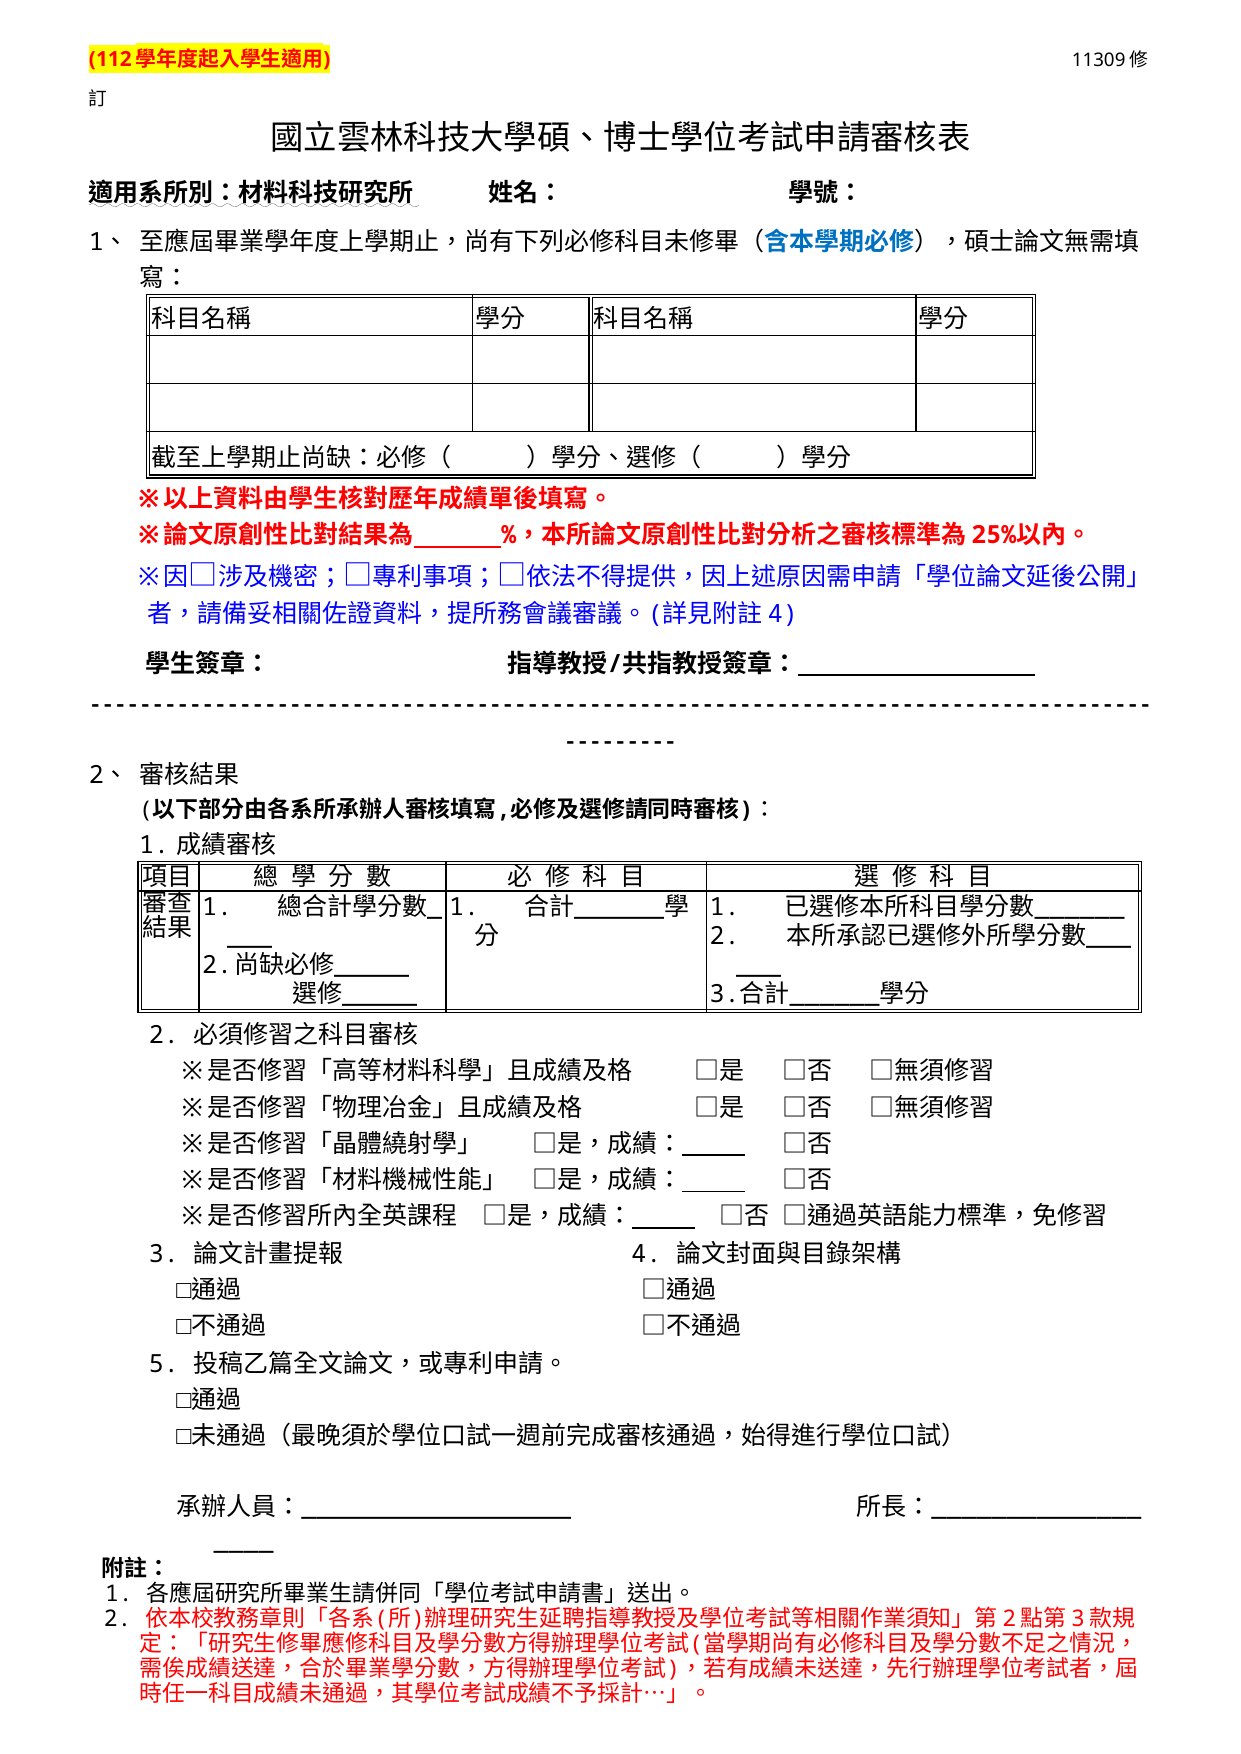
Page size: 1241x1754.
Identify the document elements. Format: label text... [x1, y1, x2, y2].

text ---------------------------------------------------------------------------------------------- [89, 680, 1152, 755]
table_header 選 修 科 目 [707, 865, 1138, 890]
text ※以上資料由學生核對歷年成績單後填寫。 [89, 479, 1152, 515]
table_cell 合計______學分 [447, 892, 706, 1008]
table_cell ※是否修習「晶體繞射學」 □是，成績： □否 ※是否修習「材料機械性能」 □是，成績： □否 ※是否修習所內全英課程 □是，成績： □否 □通過英語能力標準，免修習 [174, 1123, 1137, 1232]
text ※論文原創性比對結果為 %，本所論文原創性比對分析之審核標準為25%以內。 [89, 515, 1152, 551]
table_header 總 學 分 數 [200, 865, 445, 890]
text 3. 論文計畫提報 4. 論文封面與目錄架構 [89, 1232, 1152, 1269]
text 2. 必須修習之科目審核 [89, 1013, 1152, 1051]
list 成績審核 [139, 824, 1152, 861]
text 國立雲林科技大學碩、博士學位考試申請審核表 [89, 110, 1152, 159]
table_cell 審查 結果 [142, 892, 198, 1008]
table_header 學分 [917, 298, 1032, 334]
table_cell [473, 336, 588, 383]
text 承辦人員：__________________ 所長：__________________ [176, 1486, 1152, 1556]
text □未通過（最晚須於學位口試一週前完成審核通過，始得進行學位口試） [176, 1416, 1152, 1452]
table_header 必 修 科 目 [447, 865, 706, 890]
table_cell [593, 384, 915, 431]
text 2. 依本校教務章則「各系(所)辦理研究生延聘指導教授及學位考試等相關作業須知」第2點第3款規定：「研究生修畢應修科目及學分數方得辦理學位考試(當學期尚有必修科目及學分數不足之情況，需俟成績送達，合於畢業學分數，方得辦理學位考試)，若有成績未送達，先行辦理學位考試者，屆時任一科目成績未通過，其學位考試成績不予採計…」。 [104, 1606, 1152, 1706]
table_cell [593, 336, 915, 383]
table_cell [917, 384, 1032, 431]
text 附註： [101, 1556, 1152, 1581]
text (以下部分由各系所承辦人審核填寫,必修及選修請同時審核)： [139, 791, 1152, 824]
text ※因□涉及機密；□專利事項；□依法不得提供，因上述原因需申請「學位論文延後公開」者，請備妥相關佐證資料，提所務會議審議。(詳見附註4) [89, 551, 1152, 630]
list 至應屆畢業學年度上學期止，尚有下列必修科目未修畢（含本學期必修），碩士論文無需填寫： [89, 221, 1152, 294]
text 1. 各應屆研究所畢業生請併同「學位考試申請書」送出。 [105, 1581, 1152, 1606]
table_header 項目 [142, 865, 198, 890]
text 5. 投稿乙篇全文論文，或專利申請。 [89, 1342, 1152, 1379]
table_header 學分 [473, 298, 588, 334]
text □不通過 □不通過 [176, 1306, 1152, 1342]
table_header 科目名稱 [150, 298, 472, 334]
list 審核結果 [89, 755, 1152, 791]
table_cell [917, 336, 1032, 383]
text □通過 □通過 [176, 1269, 1152, 1306]
table_cell 截至上學期止尚缺：必修（ ）學分、選修（ ）學分 [150, 432, 1032, 474]
table_cell [473, 384, 588, 431]
table_cell 已選修本所科目學分數______ 本所承認已選修外所學分數______ 3.合計______學分 [707, 892, 1138, 1008]
text □通過 [176, 1379, 1152, 1416]
table_header ※是否修習「高等材料科學」且成績及格 □是 □否 □無須修習 ※是否修習「物理冶金」且成績及格 □是 □否 □無須修習 [174, 1051, 1137, 1123]
text 學生簽章： 指導教授/共指教授簽章： [145, 642, 1152, 680]
table_cell 總合計學分數____ 尚缺必修_____ 選修_____ [200, 892, 445, 1008]
table_cell [150, 336, 472, 383]
table_cell [150, 384, 472, 431]
table_header 科目名稱 [593, 298, 915, 334]
text 適用系所別：材料科技研究所 姓名： 學號： [89, 171, 1152, 209]
